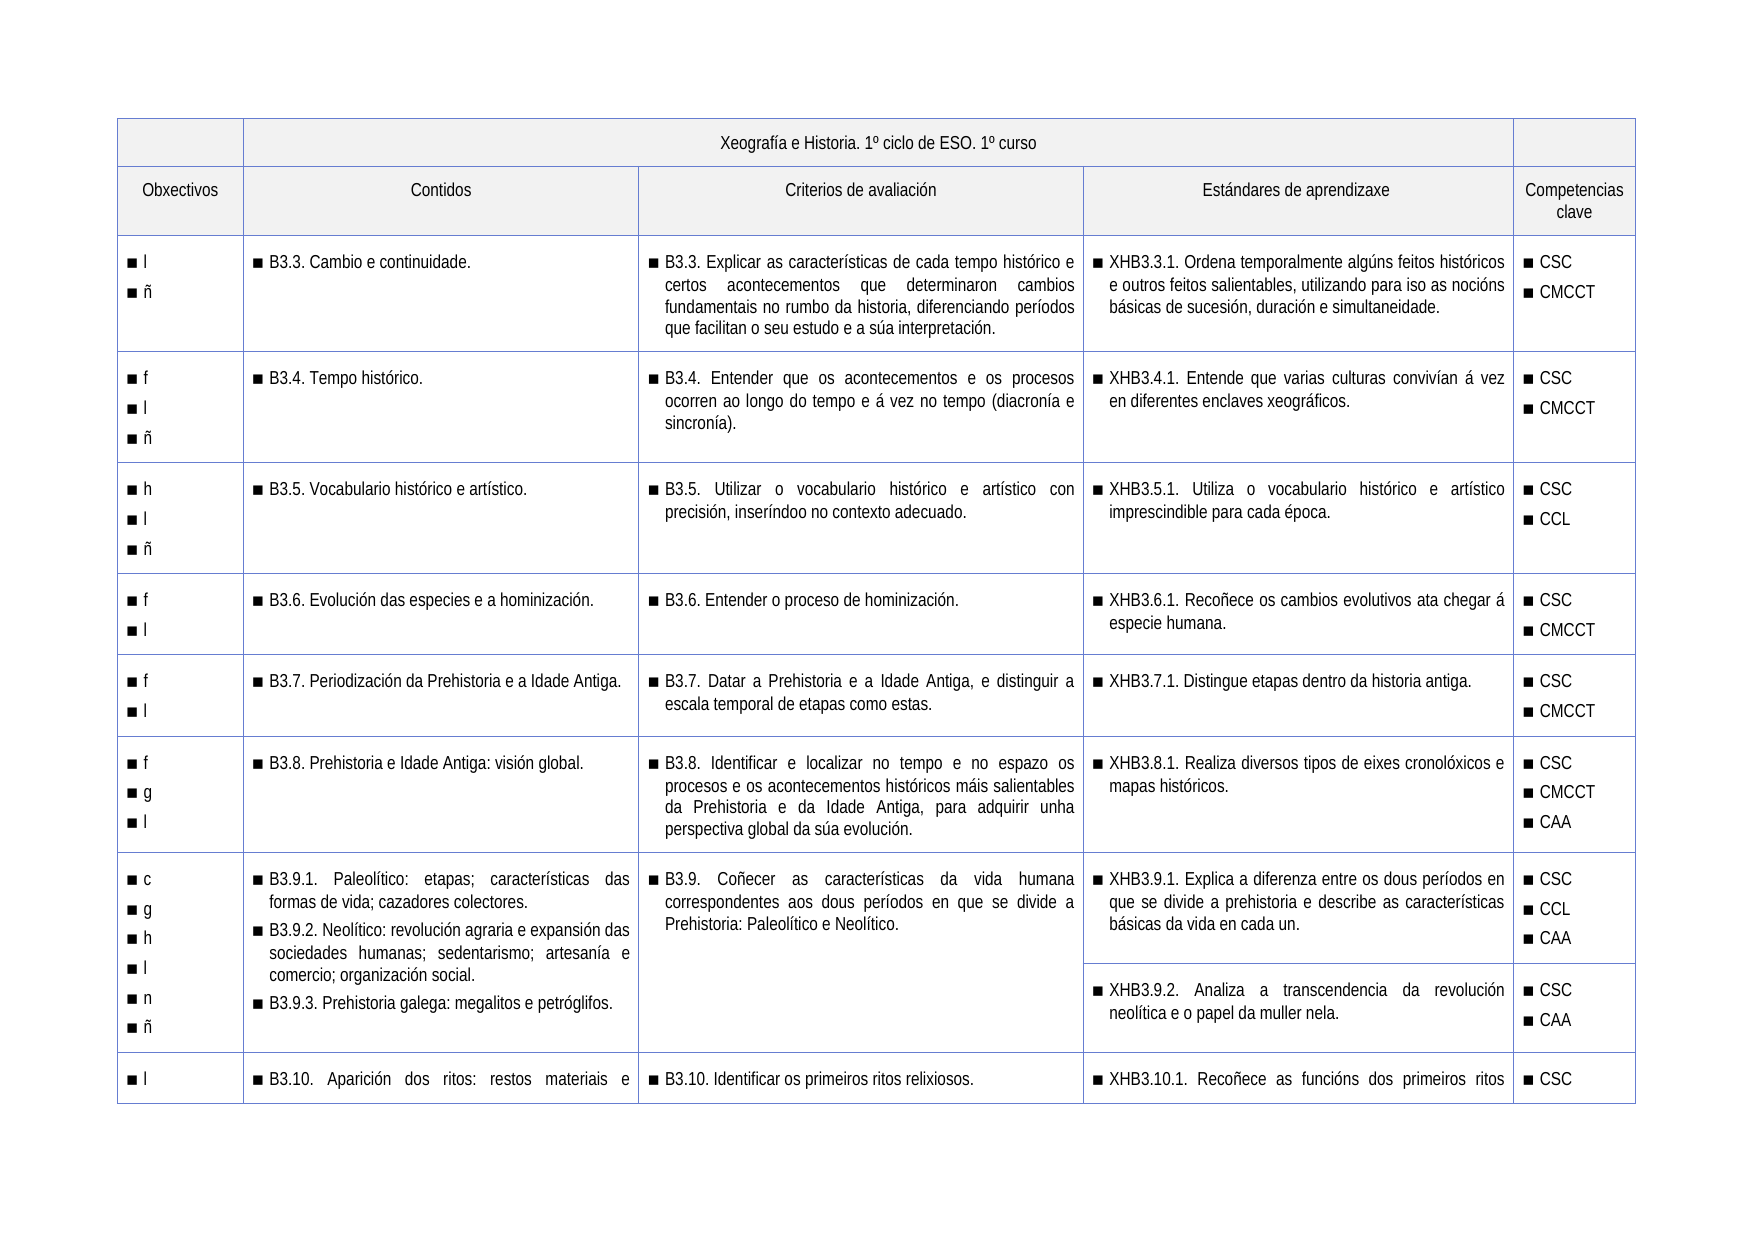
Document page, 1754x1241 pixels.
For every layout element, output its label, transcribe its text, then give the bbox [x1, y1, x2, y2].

table_cell B3.8. Prehistoria e Idade Antiga: visión global. [244, 737, 638, 852]
table_cell B3.4. Entender que os acontecementos e os procesos ocorren ao longo do tempo e á vez no tempo (diacronía e sincronía). [639, 352, 1083, 462]
table_cell f l [118, 655, 243, 736]
table_cell f g l [118, 737, 243, 852]
table_cell XHB3.7.1. Distingue etapas dentro da historia antiga. [1084, 655, 1513, 736]
table_cell CSC CMCCT [1514, 236, 1635, 351]
table_cell B3.10. Aparición dos ritos: restos materiais e [244, 1053, 638, 1103]
table_cell XHB3.6.1. Recoñece os cambios evolutivos ata chegar á especie humana. [1084, 574, 1513, 654]
table_cell XHB3.9.1. Explica a diferenza entre os dous períodos en que se divide a prehistoria e describe as características básicas da vida en cada un. [1084, 853, 1513, 963]
table_cell CSC CCL [1514, 463, 1635, 573]
table_cell B3.6. Entender o proceso de hominización. [639, 574, 1083, 654]
table_cell B3.5. Vocabulario histórico e artístico. [244, 463, 638, 573]
table_cell Competencias clave [1514, 167, 1635, 235]
table_cell B3.10. Identificar os primeiros ritos relixiosos. [639, 1053, 1083, 1103]
table_cell B3.4. Tempo histórico. [244, 352, 638, 462]
table_cell CSC CAA [1514, 964, 1635, 1052]
table_cell CSC CMCCT CAA [1514, 737, 1635, 852]
table_cell f l [118, 574, 243, 654]
table_header [1514, 119, 1635, 166]
table_cell B3.6. Evolución das especies e a hominización. [244, 574, 638, 654]
table_cell B3.3. Cambio e continuidade. [244, 236, 638, 351]
table_cell CSC CMCCT [1514, 655, 1635, 736]
table_cell XHB3.5.1. Utiliza o vocabulario histórico e artístico imprescindible para cada época. [1084, 463, 1513, 573]
table_cell f l ñ [118, 352, 243, 462]
table_cell CSC CMCCT [1514, 574, 1635, 654]
table_cell B3.9. Coñecer as características da vida humana correspondentes aos dous períodos en que se divide a Prehistoria: Paleolítico e Neolítico. [639, 853, 1083, 1052]
table_cell CSC CMCCT [1514, 352, 1635, 462]
table_cell XHB3.9.2. Analiza a transcendencia da revolución neolítica e o papel da muller nela. [1084, 964, 1513, 1052]
table_header Xeografía e Historia. 1º ciclo de ESO. 1º curso [244, 119, 1513, 166]
table_cell XHB3.10.1. Recoñece as funcións dos primeiros ritos [1084, 1053, 1513, 1103]
table_cell XHB3.4.1. Entende que varias culturas convivían á vez en diferentes enclaves xeográficos. [1084, 352, 1513, 462]
table_cell B3.5. Utilizar o vocabulario histórico e artístico con precisión, inseríndoo no contexto adecuado. [639, 463, 1083, 573]
table_cell Contidos [244, 167, 638, 235]
table_cell B3.9.1. Paleolítico: etapas; características das formas de vida; cazadores colectores. B3.9.2. Neolítico: revolución agraria e expansión das sociedades humanas; sedentarismo; artesanía e comercio; organización social. B3.9.3. Prehistoria galega: megalitos e petróglifos. [244, 853, 638, 1052]
table_cell B3.8. Identificar e localizar no tempo e no espazo os procesos e os acontecementos históricos máis salientables da Prehistoria e da Idade Antiga, para adquirir unha perspectiva global da súa evolución. [639, 737, 1083, 852]
table_header [118, 119, 243, 166]
table_cell B3.3. Explicar as características de cada tempo histórico e certos acontecementos que determinaron cambios fundamentais no rumbo da historia, diferenciando períodos que facilitan o seu estudo e a súa interpretación. [639, 236, 1083, 351]
table_cell B3.7. Periodización da Prehistoria e a Idade Antiga. [244, 655, 638, 736]
table_cell CSC CCEC [1514, 1053, 1635, 1103]
table_cell CSC CCL CAA [1514, 853, 1635, 963]
table_cell Estándares de aprendizaxe [1084, 167, 1513, 235]
table_cell Obxectivos [118, 167, 243, 235]
table_cell B3.7. Datar a Prehistoria e a Idade Antiga, e distinguir a escala temporal de etapas como estas. [639, 655, 1083, 736]
table_cell XHB3.3.1. Ordena temporalmente algúns feitos históricos e outros feitos salientables, utilizando para iso as nocións básicas de sucesión, duración e simultaneidade. [1084, 236, 1513, 351]
table_cell Criterios de avaliación [639, 167, 1083, 235]
table_cell XHB3.8.1. Realiza diversos tipos de eixes cronolóxicos e mapas históricos. [1084, 737, 1513, 852]
table_cell l ñ [118, 236, 243, 351]
table_cell c g h l n ñ [118, 853, 243, 1052]
table_cell l n [118, 1053, 243, 1103]
table_cell h l ñ [118, 463, 243, 573]
